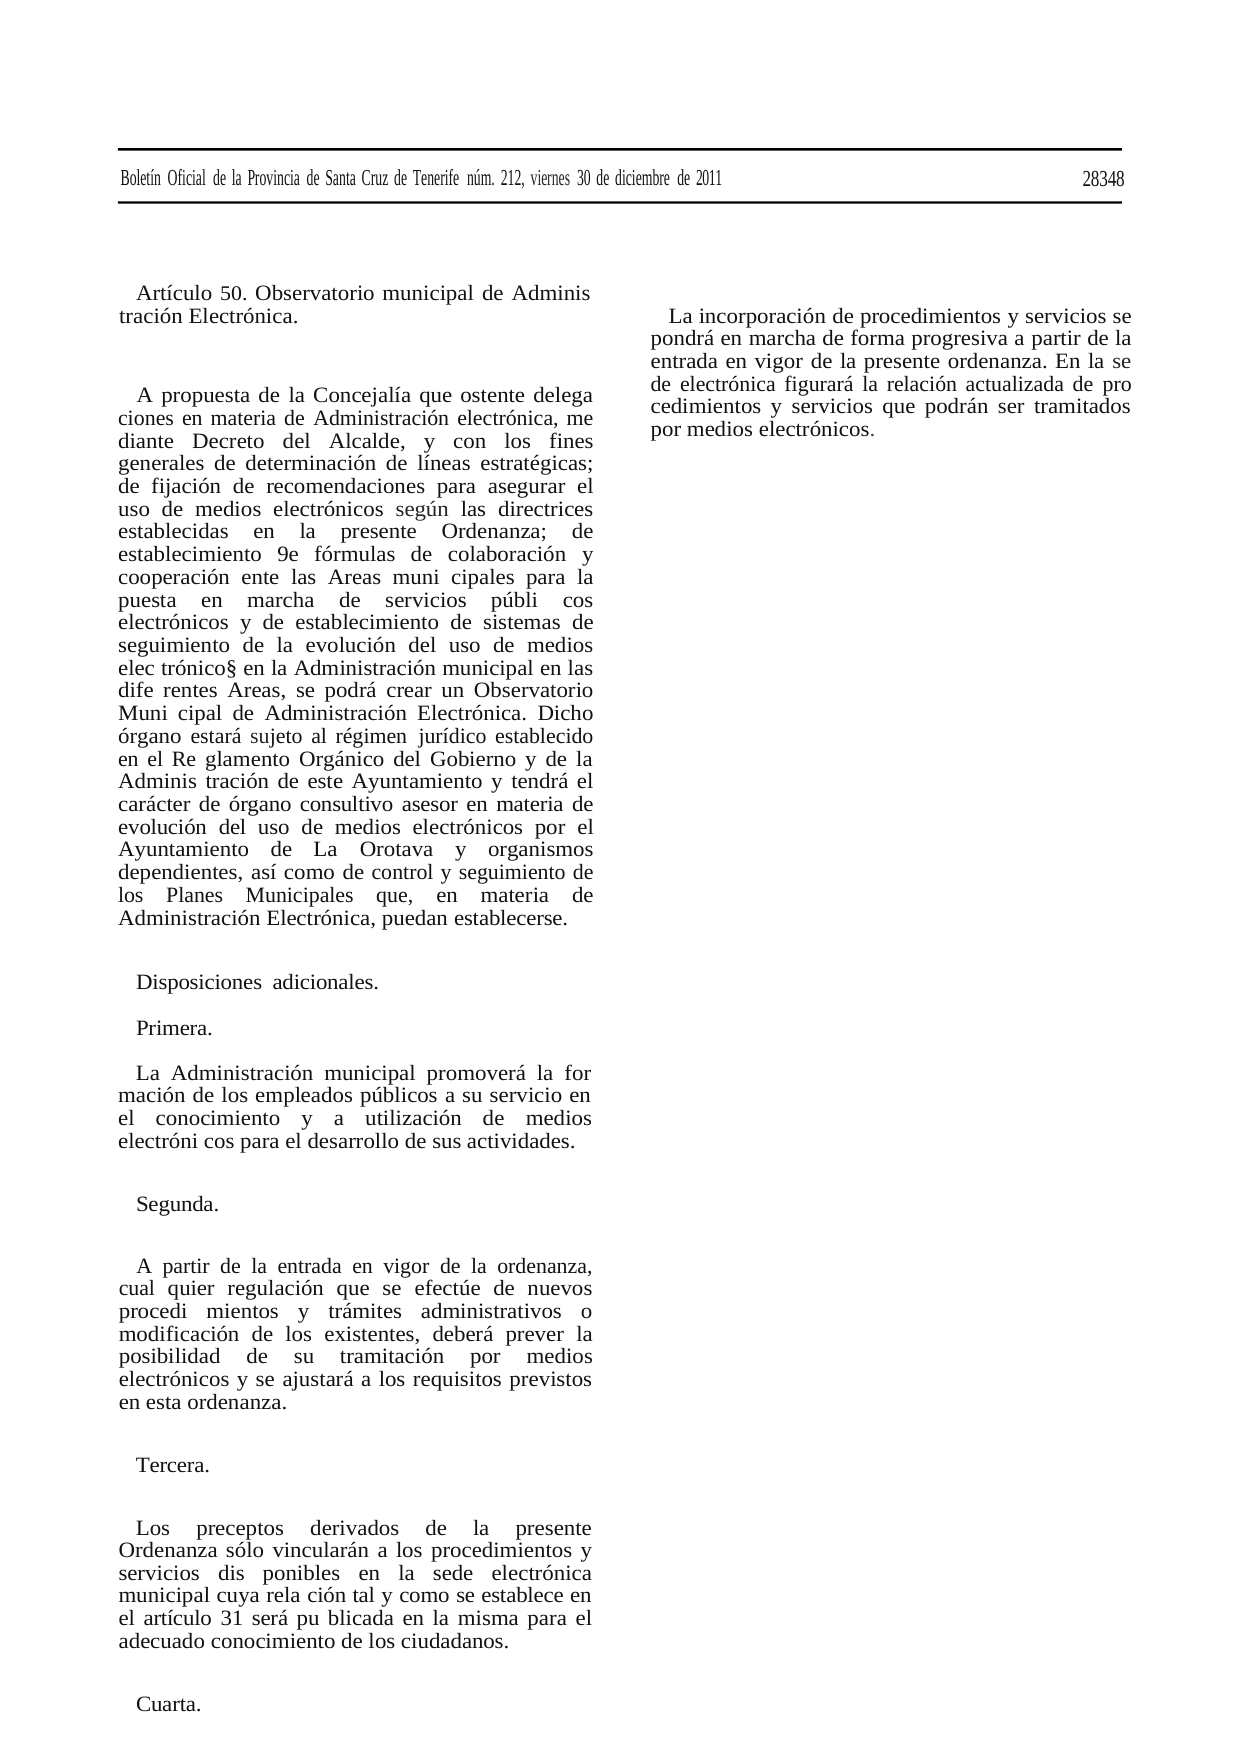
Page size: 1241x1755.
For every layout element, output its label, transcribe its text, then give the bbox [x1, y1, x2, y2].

text Tercera. [136, 1452, 597, 1477]
text Artículo 50. Observatorio municipal de Adminis­ tración Electrónica. [119, 282, 591, 328]
text Cuarta. [136, 1691, 597, 1716]
text La Administración municipal promoverá la for­ mación de los empleados públicos a su servicio en el conocimiento y a utilización de medios electróni­ cos para el desarrollo de sus actividades. [118, 1062, 592, 1153]
text A propuesta de la Concejalía que ostente delega­ ciones en materia de Administración electrónica, me­ diante Decreto del Alcalde, y con los fines generales de determinación de líneas estratégicas; de fijación de recomendaciones para asegurar el uso de medios electrónicos según las directrices establecidas en la presente Ordenanza; de establecimiento 9e fórmulas de colaboración y cooperación ente las Areas muni­ cipales para la puesta en marcha de servicios públi­ cos electrónicos y de establecimiento de sistemas de seguimiento de la evolución del uso de medios elec­ trónico§ en la Administración municipal en las dife­ rentes Areas, se podrá crear un Observatorio Muni­ cipal de Administración Electrónica. Dicho órgano estará sujeto al régimen jurídico establecido en el Re­ glamento Orgánico del Gobierno y de la Adminis­ tración de este Ayuntamiento y tendrá el carácter de órgano consultivo asesor en materia de evolución del uso de medios electrónicos por el Ayuntamiento de La Orotava y organismos dependientes, así como de control y seguimiento de los Planes Municipales que, en materia de Administración Electrónica, puedan establecerse. [118, 385, 593, 930]
text Disposiciones adicionales. Primera. [136, 969, 379, 1040]
text A partir de la entrada en vigor de la ordenanza, cual­ quier regulación que se efectúe de nuevos procedi­ mientos y trámites administrativos o modificación de los existentes, deberá prever la posibilidad de su tramitación por medios electrónicos y se ajustará a los requisitos previstos en esta ordenanza. [118, 1255, 593, 1414]
text Los preceptos derivados de la presente Ordenanza sólo vincularán a los procedimientos y servicios dis­ ponibles en la sede electrónica municipal cuya rela­ ción tal y como se establece en el artículo 31 será pu­ blicada en la misma para el adecuado conocimiento de los ciudadanos. [118, 1517, 592, 1653]
text La incorporación de procedimientos y servicios se pondrá en marcha de forma progresiva a partir de la entrada en vigor de la presente ordenanza. En la se­ de electrónica figurará la relación actualizada de pro­ cedimientos y servicios que podrán ser tramitados por medios electrónicos. [650, 305, 1132, 441]
text Segunda. [136, 1191, 597, 1216]
